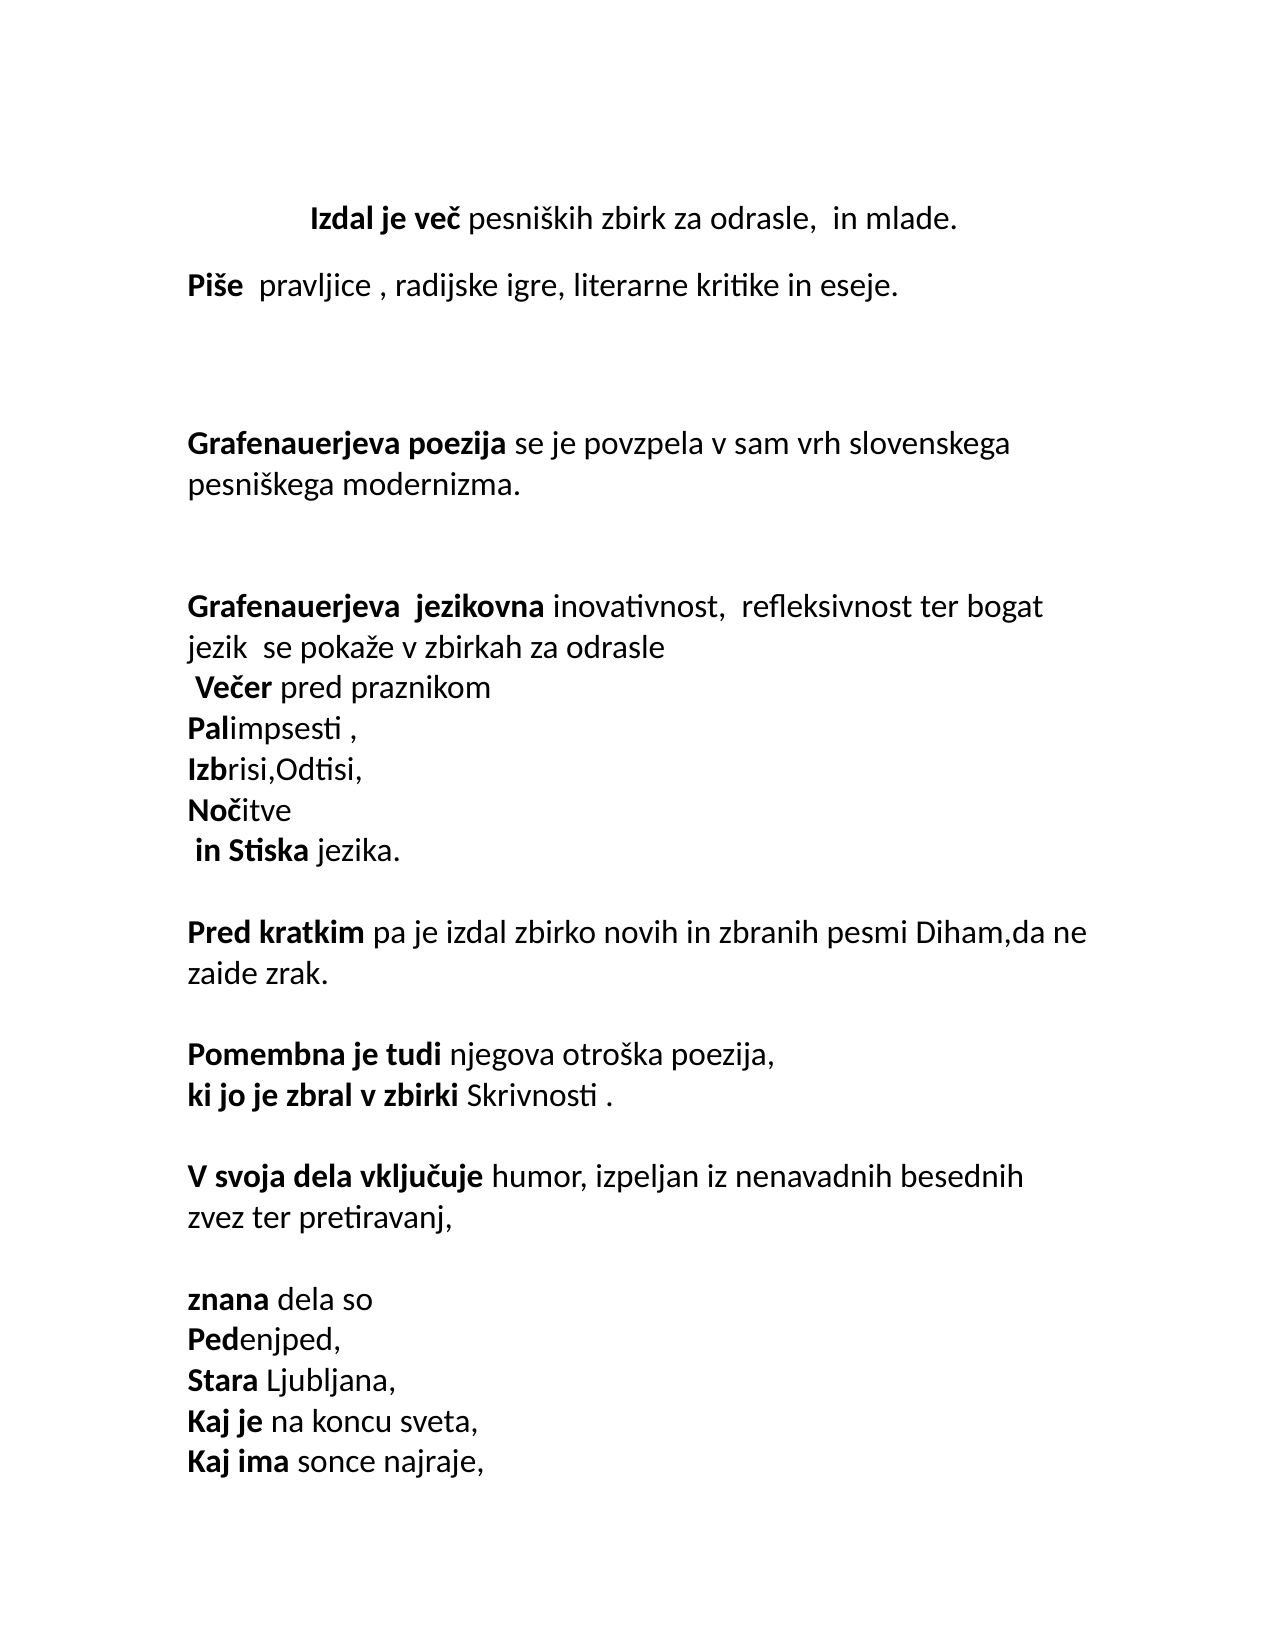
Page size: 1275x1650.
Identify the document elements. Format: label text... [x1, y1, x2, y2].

text Piše pravljice , radijske igre, literarne kritike in eseje. Grafenauerjeva poezija se je povzpela v sam vrh slovenskega pesniškega modernizma. Grafenauerjeva jezikovna inovativnost, refleksivnost ter bogat jezik se pokaže v zbirkah za odrasle Večer pred praznikom Palimpsesti , Izbrisi,Odtisi, Nočitve in Stiska jezika. Pred kratkim pa je izdal zbirko novih in zbranih pesmi Diham,da ne zaide zrak. Pomembna je tudi njegova otroška poezija, ki jo je zbral v zbirki Skrivnosti . V svoja dela vključuje humor, izpeljan iz nenavadnih besednih zvez ter pretiravanj, znana dela so Pedenjped, Stara Ljubljana, Kaj je na koncu sveta, Kaj ima sonce najraje, [187, 264, 1087, 1481]
text Izdal je več pesniških zbirk za odrasle, in mlade. [187, 150, 1087, 237]
